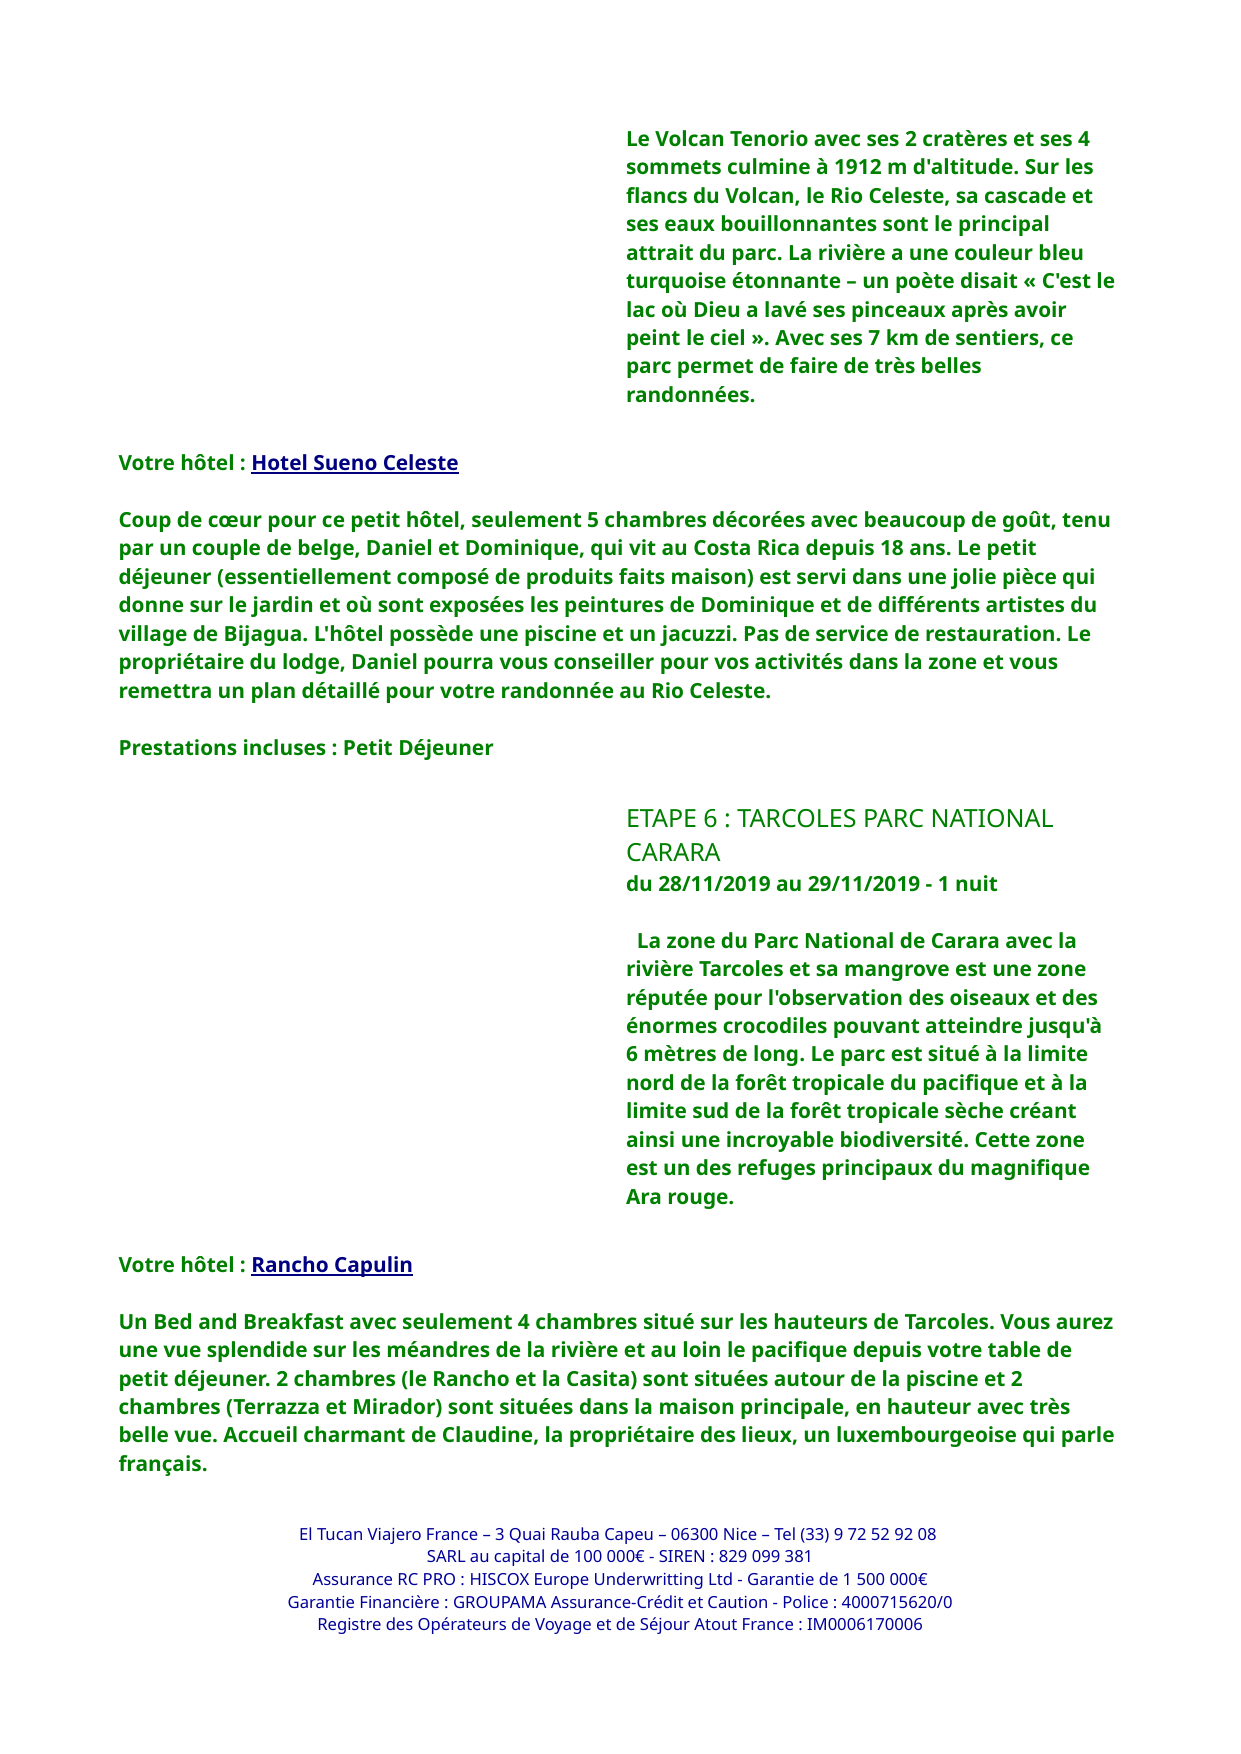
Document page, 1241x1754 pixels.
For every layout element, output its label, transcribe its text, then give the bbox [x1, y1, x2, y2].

text Un Bed and Breakfast avec seulement 4 chambres situé sur les hauteurs de Tarcoles. Vous aurez une vue splendide sur les méandres de la rivière et au loin le pacifique depuis votre table de petit déjeuner. 2 chambres (le Rancho et la Casita) sont situées autour de la piscine et 2 chambres (Terrazza et Mirador) sont situées dans la maison principale, en hauteur avec très belle vue. Accueil charmant de Claudine, la propriétaire des lieux, un luxembourgeoise qui parle français. [118, 1307, 1122, 1477]
text Coup de cœur pour ce petit hôtel, seulement 5 chambres décorées avec beaucoup de goût, tenu par un couple de belge, Daniel et Dominique, qui vit au Costa Rica depuis 18 ans. Le petit déjeuner (essentiellement composé de produits faits maison) est servi dans une jolie pièce qui donne sur le jardin et où sont exposées les peintures de Dominique et de différents artistes du village de Bijagua. L'hôtel possède une piscine et un jacuzzi. Pas de service de restauration. Le propriétaire du lodge, Daniel pourra vous conseiller pour vos activités dans la zone et vous remettra un plan détaillé pour votre randonnée au Rio Celeste. [118, 505, 1122, 704]
table_header ETAPE 6 : TARCOLES PARC NATIONAL CARARA du 28/11/2019 au 29/11/2019 - 1 nuit La zone du Parc National de Carara avec la rivière Tarcoles et sa mangrove est une zone réputée pour l'observation des oiseaux et des énormes crocodiles pouvant atteindre jusqu'à 6 mètres de long. Le parc est situé à la limite nord de la forêt tropicale du pacifique et à la limite sud de la forêt tropicale sèche créant ainsi une incroyable biodiversité. Cette zone est un des refuges principaux du magnifique Ara rouge. [620, 795, 1122, 1216]
text Votre hôtel : Hotel Sueno Celeste [118, 448, 1122, 477]
table_header [118, 118, 620, 414]
text Prestations incluses : Petit Déjeuner [118, 733, 1122, 761]
table_header [118, 795, 620, 1216]
text Votre hôtel : Rancho Capulin [118, 1250, 1122, 1278]
table_header Le Volcan Tenorio avec ses 2 cratères et ses 4 sommets culmine à 1912 m d'altitude. Sur les flancs du Volcan, le Rio Celeste, sa cascade et ses eaux bouillonnantes sont le principal attrait du parc. La rivière a une couleur bleu turquoise étonnante – un poète disait « C'est le lac où Dieu a lavé ses pinceaux après avoir peint le ciel ». Avec ses 7 km de sentiers, ce parc permet de faire de très belles randonnées. [620, 118, 1122, 414]
